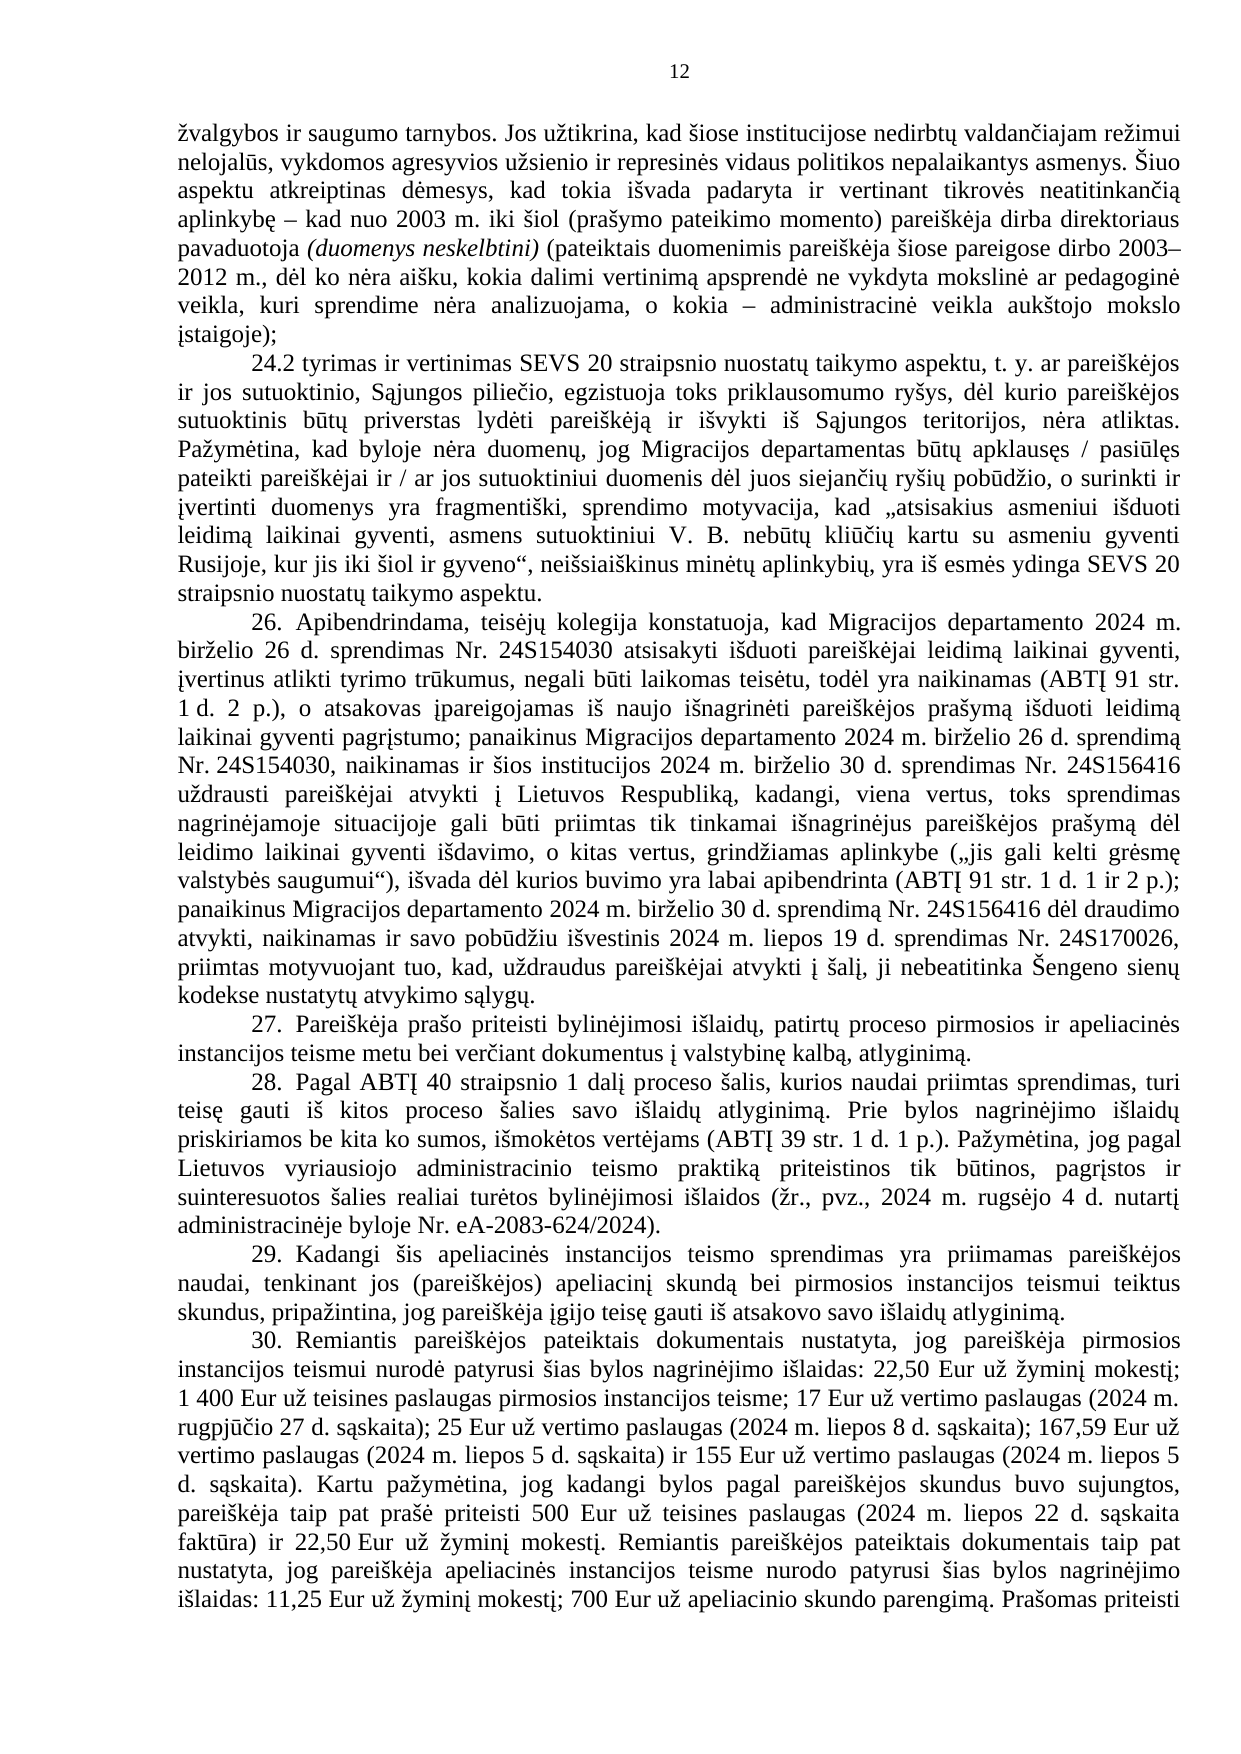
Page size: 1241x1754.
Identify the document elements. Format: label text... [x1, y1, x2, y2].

text 28. Pagal ABTĮ 40 straipsnio 1 dalį proceso šalis, kurios naudai priimtas sprendimas, turi teisę gauti iš kitos proceso šalies savo išlaidų atlyginimą. Prie bylos nagrinėjimo išlaidų priskiriamos be kita ko sumos, išmokėtos vertėjams (ABTĮ 39 str. 1 d. 1 p.). Pažymėtina, jog pagal Lietuvos vyriausiojo administracinio teismo praktiką priteistinos tik būtinos, pagrįstos ir suinteresuotos šalies realiai turėtos bylinėjimosi išlaidos (žr., pvz., 2024 m. rugsėjo 4 d. nutartį administracinėje byloje Nr. eA-2083-624/2024). [177, 1067, 1181, 1239]
text 27. Pareiškėja prašo priteisti bylinėjimosi išlaidų, patirtų proceso pirmosios ir apeliacinės instancijos teisme metu bei verčiant dokumentus į valstybinę kalbą, atlyginimą. [177, 1009, 1181, 1067]
text 30. Remiantis pareiškėjos pateiktais dokumentais nustatyta, jog pareiškėja pirmosios instancijos teismui nurodė patyrusi šias bylos nagrinėjimo išlaidas: 22,50 Eur už žyminį mokestį; 1 400 Eur už teisines paslaugas pirmosios instancijos teisme; 17 Eur už vertimo paslaugas (2024 m. rugpjūčio 27 d. sąskaita); 25 Eur už vertimo paslaugas (2024 m. liepos 8 d. sąskaita); 167,59 Eur už vertimo paslaugas (2024 m. liepos 5 d. sąskaita) ir 155 Eur už vertimo paslaugas (2024 m. liepos 5 d. sąskaita). Kartu pažymėtina, jog kadangi bylos pagal pareiškėjos skundus buvo sujungtos, pareiškėja taip pat prašė priteisti 500 Eur už teisines paslaugas (2024 m. liepos 22 d. sąskaita faktūra) ir 22,50 Eur už žyminį mokestį. Remiantis pareiškėjos pateiktais dokumentais taip pat nustatyta, jog pareiškėja apeliacinės instancijos teisme nurodo patyrusi šias bylos nagrinėjimo išlaidas: 11,25 Eur už žyminį mokestį; 700 Eur už apeliacinio skundo parengimą. Prašomas priteisti [177, 1326, 1181, 1613]
text 26. Apibendrindama, teisėjų kolegija konstatuoja, kad Migracijos departamento 2024 m. birželio 26 d. sprendimas Nr. 24S154030 atsisakyti išduoti pareiškėjai leidimą laikinai gyventi, įvertinus atlikti tyrimo trūkumus, negali būti laikomas teisėtu, todėl yra naikinamas (ABTĮ 91 str. 1 d. 2 p.), o atsakovas įpareigojamas iš naujo išnagrinėti pareiškėjos prašymą išduoti leidimą laikinai gyventi pagrįstumo; panaikinus Migracijos departamento 2024 m. birželio 26 d. sprendimą Nr. 24S154030, naikinamas ir šios institucijos 2024 m. birželio 30 d. sprendimas Nr. 24S156416 uždrausti pareiškėjai atvykti į Lietuvos Respubliką, kadangi, viena vertus, toks sprendimas nagrinėjamoje situacijoje gali būti priimtas tik tinkamai išnagrinėjus pareiškėjos prašymą dėl leidimo laikinai gyventi išdavimo, o kitas vertus, grindžiamas aplinkybe („jis gali kelti grėsmę valstybės saugumui“), išvada dėl kurios buvimo yra labai apibendrinta (ABTĮ 91 str. 1 d. 1 ir 2 p.); panaikinus Migracijos departamento 2024 m. birželio 30 d. sprendimą Nr. 24S156416 dėl draudimo atvykti, naikinamas ir savo pobūdžiu išvestinis 2024 m. liepos 19 d. sprendimas Nr. 24S170026, priimtas motyvuojant tuo, kad, uždraudus pareiškėjai atvykti į šalį, ji nebeatitinka Šengeno sienų kodekse nustatytų atvykimo sąlygų. [177, 607, 1181, 1009]
text 29. Kadangi šis apeliacinės instancijos teismo sprendimas yra priimamas pareiškėjos naudai, tenkinant jos (pareiškėjos) apeliacinį skundą bei pirmosios instancijos teismui teiktus skundus, pripažintina, jog pareiškėja įgijo teisę gauti iš atsakovo savo išlaidų atlyginimą. [177, 1239, 1181, 1326]
text 24.2 tyrimas ir vertinimas SEVS 20 straipsnio nuostatų taikymo aspektu, t. y. ar pareiškėjos ir jos sutuoktinio, Sąjungos piliečio, egzistuoja toks priklausomumo ryšys, dėl kurio pareiškėjos sutuoktinis būtų priverstas lydėti pareiškėją ir išvykti iš Sąjungos teritorijos, nėra atliktas. Pažymėtina, kad byloje nėra duomenų, jog Migracijos departamentas būtų apklausęs / pasiūlęs pateikti pareiškėjai ir / ar jos sutuoktiniui duomenis dėl juos siejančių ryšių pobūdžio, o surinkti ir įvertinti duomenys yra fragmentiški, sprendimo motyvacija, kad „atsisakius asmeniui išduoti leidimą laikinai gyventi, asmens sutuoktiniui V. B. nebūtų kliūčių kartu su asmeniu gyventi Rusijoje, kur jis iki šiol ir gyveno“, neišsiaiškinus minėtų aplinkybių, yra iš esmės ydinga SEVS 20 straipsnio nuostatų taikymo aspektu. [177, 348, 1181, 607]
text žvalgybos ir saugumo tarnybos. Jos užtikrina, kad šiose institucijose nedirbtų valdančiajam režimui nelojalūs, vykdomos agresyvios užsienio ir represinės vidaus politikos nepalaikantys asmenys. Šiuo aspektu atkreiptinas dėmesys, kad tokia išvada padaryta ir vertinant tikrovės neatitinkančią aplinkybę – kad nuo 2003 m. iki šiol (prašymo pateikimo momento) pareiškėja dirba direktoriaus pavaduotoja (duomenys neskelbtini) (pateiktais duomenimis pareiškėja šiose pareigose dirbo 2003–2012 m., dėl ko nėra aišku, kokia dalimi vertinimą apsprendė ne vykdyta mokslinė ar pedagoginė veikla, kuri sprendime nėra analizuojama, o kokia – administracinė veikla aukštojo mokslo įstaigoje); [177, 118, 1181, 348]
